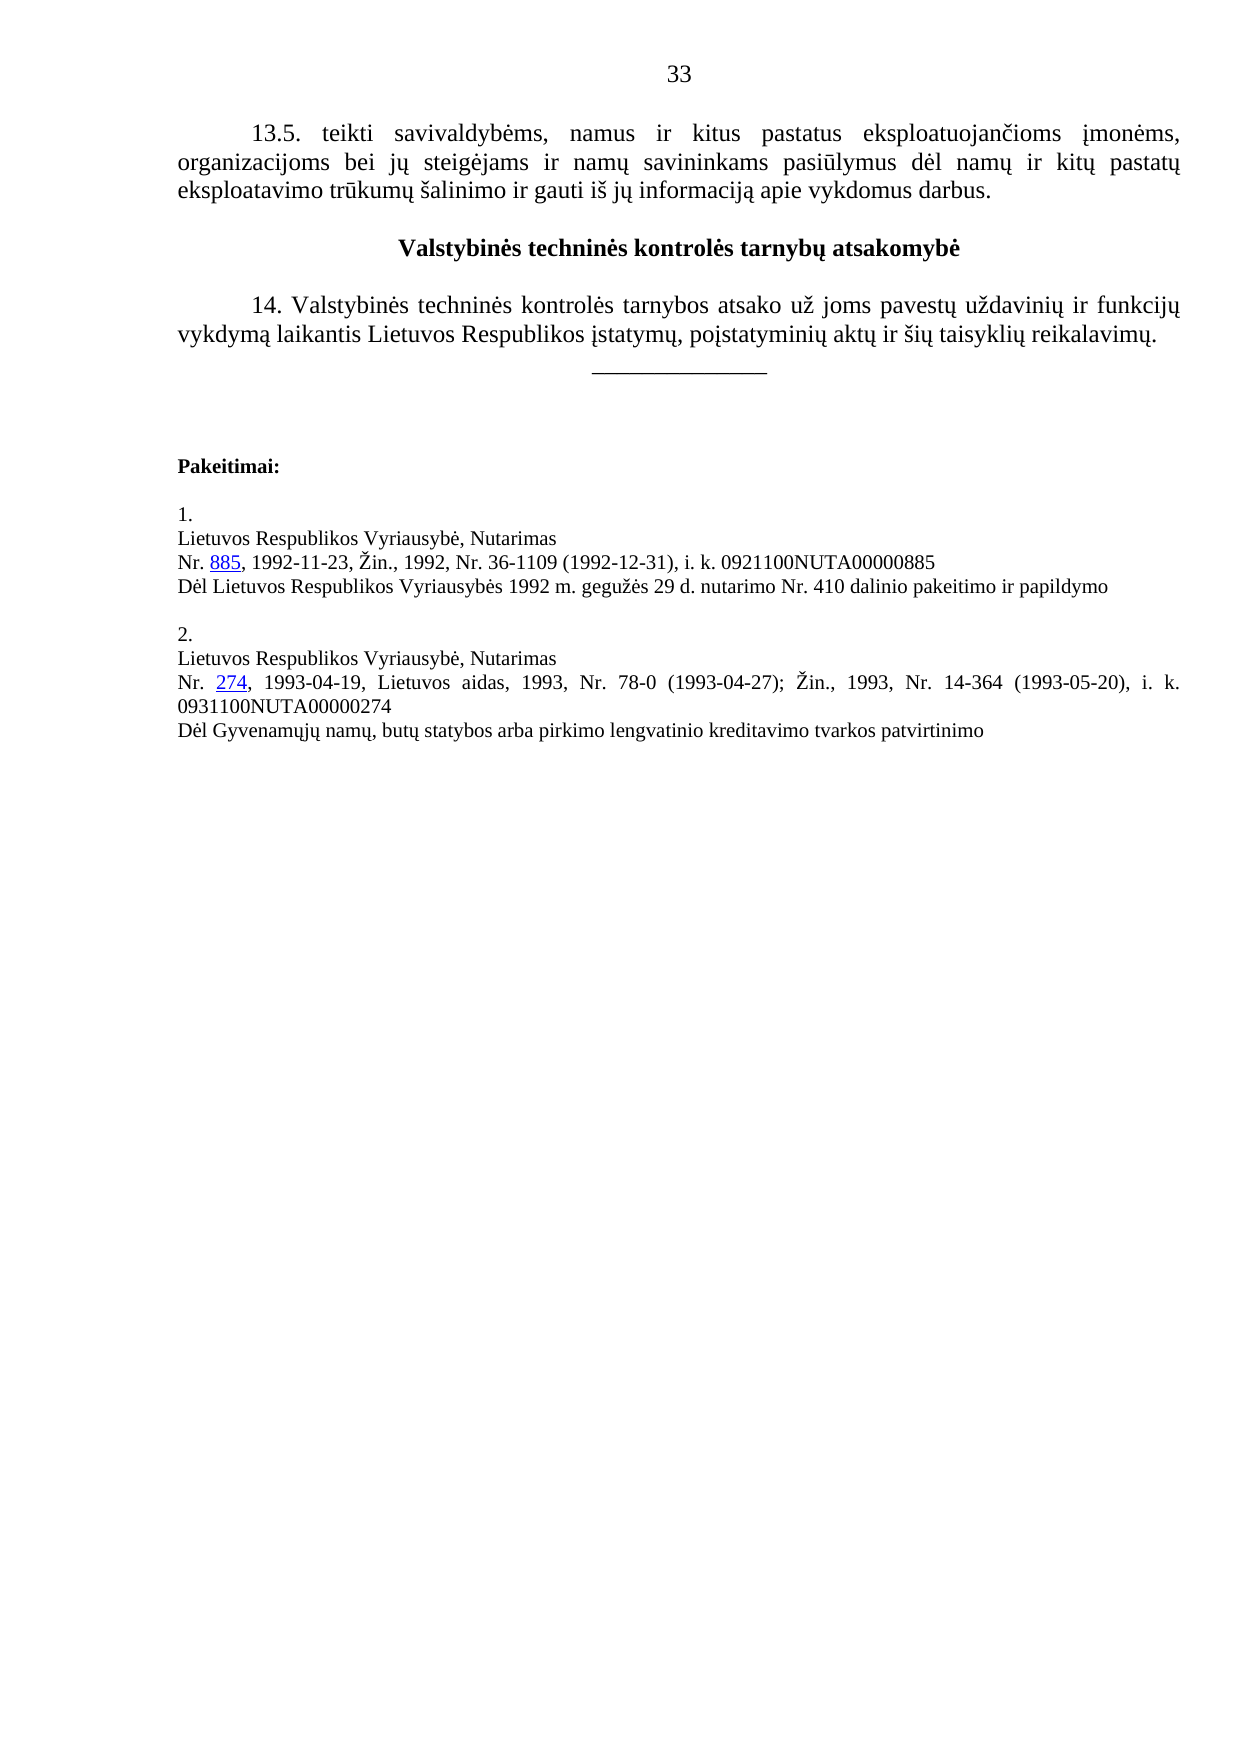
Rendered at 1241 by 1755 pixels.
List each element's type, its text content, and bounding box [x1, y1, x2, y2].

text 1. [177, 502, 1181, 526]
text 2. [177, 622, 1181, 646]
text Valstybinės techninės kontrolės tarnybų atsakomybė [177, 233, 1181, 262]
text Nr. 274, 1993-04-19, Lietuvos aidas, 1993, Nr. 78-0 (1993-04-27); Žin., 1993, Nr. 14-364 (1993-05-20), i. k. 0931100NUTA00000274 [177, 670, 1181, 718]
text Nr. 885, 1992-11-23, Žin., 1992, Nr. 36-1109 (1992-12-31), i. k. 0921100NUTA00000885 [177, 550, 1181, 574]
text 13.5. teikti savivaldybėms, namus ir kitus pastatus eksploatuojančioms įmonėms, organizacijoms bei jų steigėjams ir namų savininkams pasiūlymus dėl namų ir kitų pastatų eksploatavimo trūkumų šalinimo ir gauti iš jų informaciją apie vykdomus darbus. [177, 118, 1181, 204]
text Pakeitimai: [177, 454, 1181, 478]
text Lietuvos Respublikos Vyriausybė, Nutarimas [177, 646, 1181, 670]
text 14. Valstybinės techninės kontrolės tarnybos atsako už joms pavestų uždavinių ir funkcijų vykdymą laikantis Lietuvos Respublikos įstatymų, poįstatyminių aktų ir šių taisyklių reikalavimų. [177, 291, 1181, 348]
text Lietuvos Respublikos Vyriausybė, Nutarimas [177, 526, 1181, 550]
text ______________ [177, 348, 1181, 377]
text Dėl Lietuvos Respublikos Vyriausybės 1992 m. gegužės 29 d. nutarimo Nr. 410 dalinio pakeitimo ir papildymo [177, 574, 1181, 598]
text Dėl Gyvenamųjų namų, butų statybos arba pirkimo lengvatinio kreditavimo tvarkos patvirtinimo [177, 718, 1181, 742]
